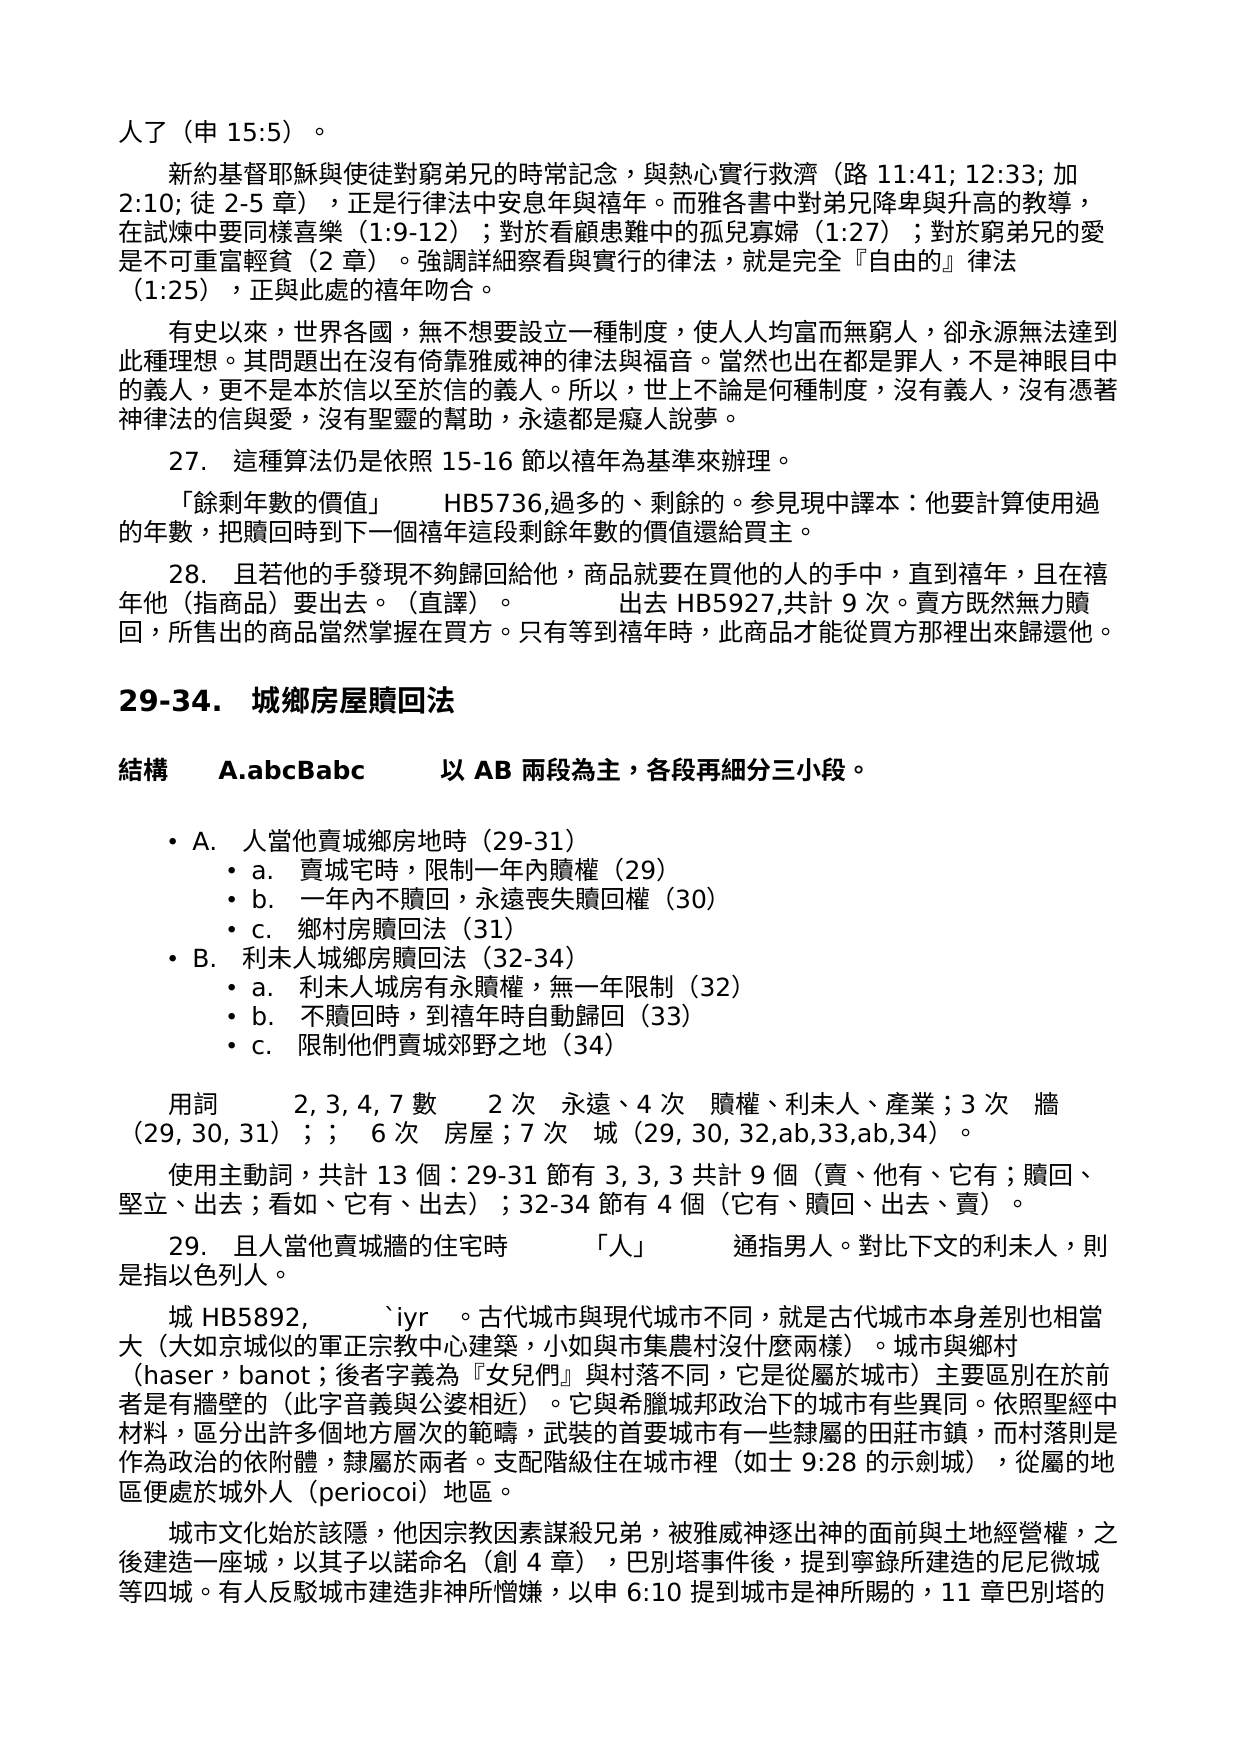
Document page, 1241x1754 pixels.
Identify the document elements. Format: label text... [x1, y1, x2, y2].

text 城市文化始於該隱，他因宗教因素謀殺兄弟，被雅威神逐出神的面前與土地經營權，之後建造一座城，以其子以諾命名（創 4 章），巴別塔事件後，提到寧錄所建造的尼尼微城等四城。有人反駁城市建造非神所憎嫌，以申 6:10 提到城市是神所賜的，11 章巴別塔的 [118, 1519, 1122, 1607]
subtitle 結構 A.abcBabc 以 AB 兩段為主，各段再細分三小段。 [118, 756, 1122, 785]
text 「餘剩年數的價值」 HB5736,過多的、剩餘的。参見現中譯本：他要計算使用過的年數，把贖回時到下一個禧年這段剩餘年數的價值還給買主。 [118, 489, 1122, 547]
text 27. 這種算法仍是依照 15-16 節以禧年為基準來辦理。 [118, 447, 1122, 476]
list A. 人當他賣城鄉房地時（29-31） [177, 827, 1122, 857]
list b. 不贖回時，到禧年時自動歸回（33） [236, 1002, 1122, 1032]
text 用詞 2, 3, 4, 7 數 2 次 永遠、4 次 贖權、利未人、產業；3 次 牆（29, 30, 31）；； 6 次 房屋；7 次 城（29, 30, 32,ab,33,ab,34）。 [118, 1090, 1122, 1148]
text 使用主動詞，共計 13 個：29-31 節有 3, 3, 3 共計 9 個（賣、他有、它有；贖回、堅立、出去；看如、它有、出去）；32-34 節有 4 個（它有、贖回、出去、賣）。 [118, 1161, 1122, 1219]
text 28. 且若他的手發現不夠歸回給他，商品就要在買他的人的手中，直到禧年，且在禧年他（指商品）要出去。（直譯）。 出去 HB5927,共計 9 次。賣方既然無力贖回，所售出的商品當然掌握在買方。只有等到禧年時，此商品才能從買方那裡出來歸還他。 [118, 560, 1122, 647]
list B. 利未人城鄉房贖回法（32-34） [177, 944, 1122, 973]
text 城 HB5892, `iyr 。古代城市與現代城市不同，就是古代城市本身差別也相當大（大如京城似的軍正宗教中心建築，小如與市集農村沒什麼兩樣）。城市與鄉村（haser，banot；後者字義為『女兒們』與村落不同，它是從屬於城市）主要區別在於前者是有牆壁的（此字音義與公婆相近）。它與希臘城邦政治下的城市有些異同。依照聖經中材料，區分出許多個地方層次的範疇，武裝的首要城市有一些隸屬的田莊市鎮，而村落則是作為政治的依附體，隸屬於兩者。支配階級住在城市裡（如士 9:28 的示劍城），從屬的地區便處於城外人（periocoi）地區。 [118, 1303, 1122, 1507]
text 新約基督耶穌與使徒對窮弟兄的時常記念，與熱心實行救濟（路 11:41; 12:33; 加 2:10; 徒 2-5 章），正是行律法中安息年與禧年。而雅各書中對弟兄降卑與升高的教導，在試煉中要同樣喜樂（1:9-12）；對於看顧患難中的孤兒寡婦（1:27）；對於窮弟兄的愛是不可重富輕貧（2 章）。強調詳細察看與實行的律法，就是完全『自由的』律法（1:25），正與此處的禧年吻合。 [118, 160, 1122, 306]
text 有史以來，世界各國，無不想要設立一種制度，使人人均富而無窮人，卻永源無法達到此種理想。其問題出在沒有倚靠雅威神的律法與福音。當然也出在都是罪人，不是神眼目中的義人，更不是本於信以至於信的義人。所以，世上不論是何種制度，沒有義人，沒有憑著神律法的信與愛，沒有聖靈的幫助，永遠都是癡人說夢。 [118, 318, 1122, 435]
text 29. 且人當他賣城牆的住宅時 「人」 通指男人。對比下文的利未人，則是指以色列人。 [118, 1232, 1122, 1290]
list a. 利未人城房有永贖權，無一年限制（32） [236, 973, 1122, 1002]
text 人了（申 15:5）。 [118, 118, 1122, 147]
list c. 限制他們賣城郊野之地（34） [236, 1032, 1122, 1061]
list b. 一年內不贖回，永遠喪失贖回權（30） [236, 886, 1122, 915]
subtitle 29-34. 城鄉房屋贖回法 [118, 685, 1122, 719]
list a. 賣城宅時，限制一年內贖權（29） [236, 857, 1122, 886]
list c. 鄉村房贖回法（31） [236, 915, 1122, 944]
